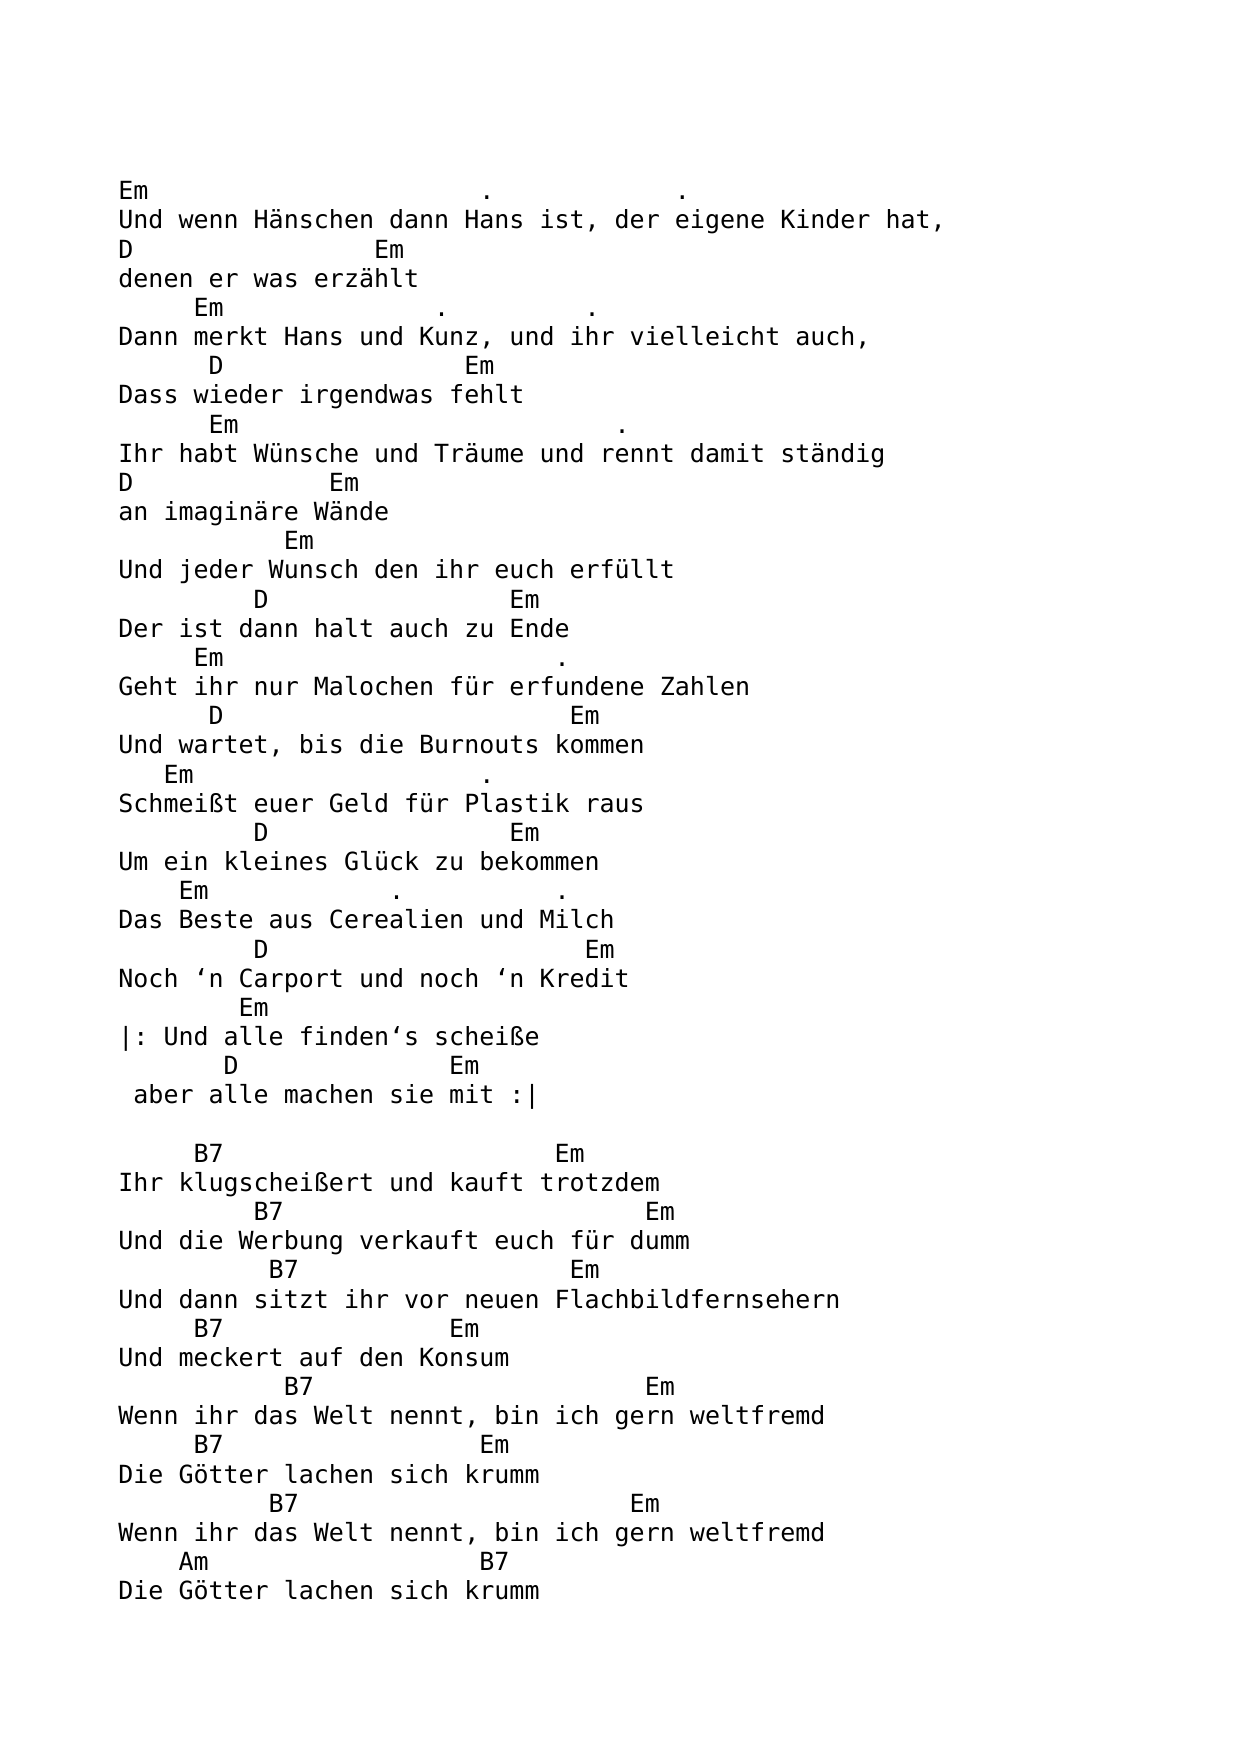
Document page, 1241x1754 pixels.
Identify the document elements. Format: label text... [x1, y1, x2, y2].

text Em . . Und wenn Hänschen dann Hans ist, der eigene Kinder hat, D Em denen er was erzählt Em . . Dann merkt Hans und Kunz, und ihr vielleicht auch, D Em Dass wieder irgendwas fehlt Em . Ihr habt Wünsche und Träume und rennt damit ständig D Em an imaginäre Wände Em Und jeder Wunsch den ihr euch erfüllt D Em Der ist dann halt auch zu Ende Em . Geht ihr nur Malochen für erfundene Zahlen D Em Und wartet, bis die Burnouts kommen Em . Schmeißt euer Geld für Plastik raus D Em Um ein kleines Glück zu bekommen Em . . Das Beste aus Cerealien und Milch D Em Noch ‘n Carport und noch ‘n Kredit Em |: Und alle finden‘s scheiße D Em aber alle machen sie mit :| B7 Em Ihr klugscheißert und kauft trotzdem B7 Em Und die Werbung verkauft euch für dumm B7 Em Und dann sitzt ihr vor neuen Flachbildfernsehern B7 Em Und meckert auf den Konsum B7 Em Wenn ihr das Welt nennt, bin ich gern weltfremd B7 Em Die Götter lachen sich krumm B7 Em Wenn ihr das Welt nennt, bin ich gern weltfremd Am B7 Die Götter lachen sich krumm [118, 118, 1122, 1635]
